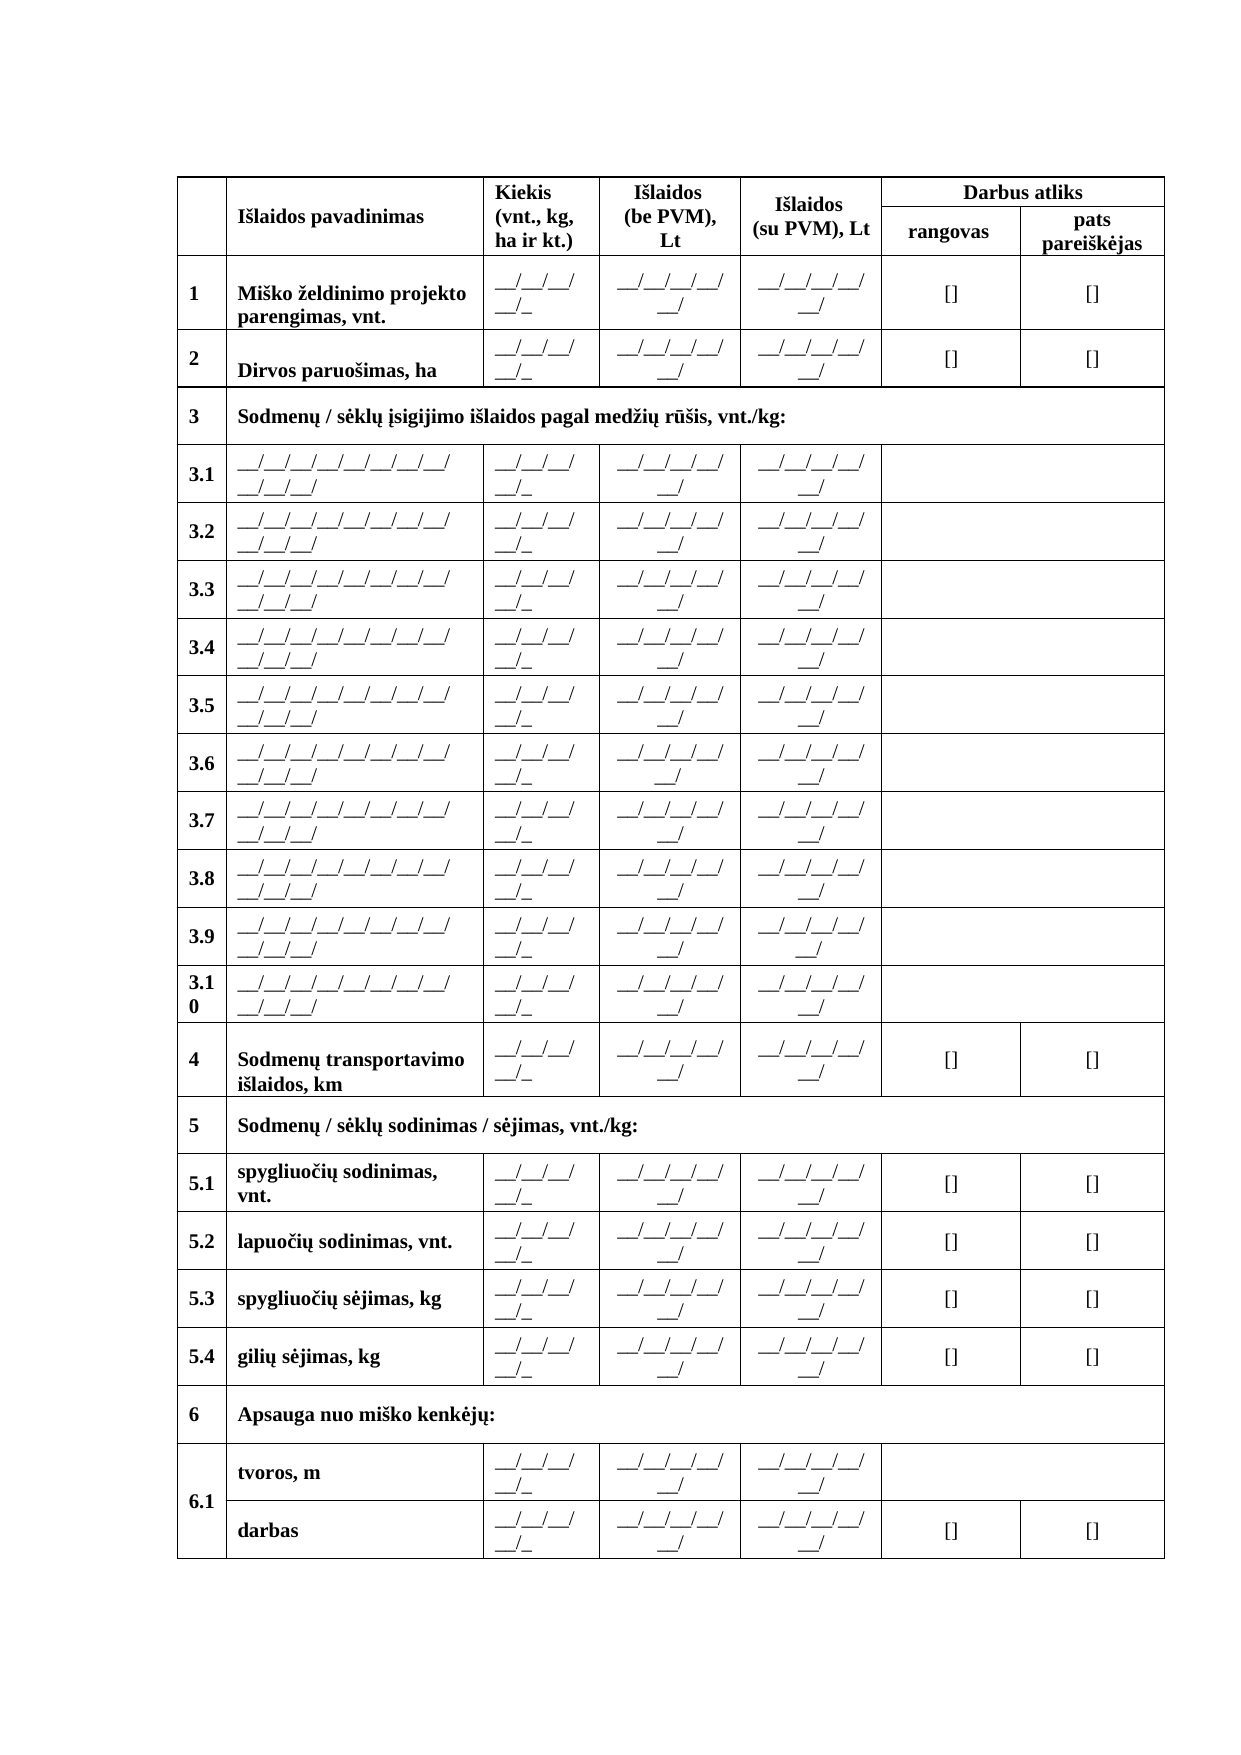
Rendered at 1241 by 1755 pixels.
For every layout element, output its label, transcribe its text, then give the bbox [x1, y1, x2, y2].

table_cell __/__/__/__/__/ [741, 1212, 881, 1269]
table_cell __/__/__/__/_ [484, 1154, 599, 1211]
table_cell __/__/__/__/__/ [600, 908, 740, 964]
table_cell 3 [178, 388, 226, 444]
table_cell __/__/__/__/__/ [741, 1444, 881, 1500]
table_cell [1165, 1022, 1181, 1096]
table_cell [1165, 329, 1181, 386]
table_cell [] [1021, 256, 1164, 328]
table_cell Miško želdinimo projekto parengimas, vnt. [227, 256, 483, 328]
table_cell __/__/__/__/_ [484, 1023, 599, 1096]
table_cell [1165, 206, 1181, 255]
table_cell [882, 792, 1164, 849]
table_cell __/__/__/__/__/ [741, 676, 881, 733]
table_cell [1165, 502, 1181, 560]
table_cell [1165, 733, 1181, 791]
table_cell __/__/__/__/__/ [741, 850, 881, 907]
table_cell 3.4 [178, 619, 226, 675]
table_cell 5.3 [178, 1270, 226, 1327]
table_cell [] [1021, 1328, 1164, 1384]
table_cell __/__/__/__/__/ [600, 850, 740, 907]
table_cell 3.7 [178, 792, 226, 849]
table_cell 3.1 [178, 445, 226, 502]
table_cell [1165, 849, 1181, 907]
table_cell __/__/__/__/_ [484, 1270, 599, 1327]
table_cell darbas [227, 1501, 483, 1558]
table_cell Išlaidos pavadinimas [227, 178, 483, 255]
table_cell __/__/__/__/__/__/__/__/__/__/__/ [227, 850, 483, 907]
table_cell [1165, 560, 1181, 618]
table_cell __/__/__/__/__/ [741, 734, 881, 791]
table_cell __/__/__/__/_ [484, 734, 599, 791]
table_cell __/__/__/__/__/ [741, 908, 881, 964]
table_cell __/__/__/__/_ [484, 619, 599, 675]
table_cell __/__/__/__/__/ [600, 1023, 740, 1096]
table_cell 5 [178, 1097, 226, 1153]
table_cell __/__/__/__/__/ [741, 966, 881, 1022]
table_cell 3.6 [178, 734, 226, 791]
table_cell __/__/__/__/__/ [600, 734, 740, 791]
table_cell 6 [178, 1386, 226, 1442]
table_cell __/__/__/__/__/__/__/__/__/__/__/ [227, 792, 483, 849]
table_cell [1165, 1385, 1181, 1442]
table_cell tvoros, m [227, 1444, 483, 1500]
table_cell [1165, 1500, 1181, 1558]
table_cell Darbus atliks [882, 178, 1164, 206]
table_cell __/__/__/__/__/ [600, 792, 740, 849]
table_cell __/__/__/__/_ [484, 792, 599, 849]
table_cell __/__/__/__/__/ [741, 1328, 881, 1384]
table_cell Apsauga nuo miško kenkėjų: [227, 1386, 1164, 1442]
table_cell [] [882, 1154, 1020, 1211]
table_cell __/__/__/__/__/ [741, 330, 881, 386]
table_cell [1165, 1269, 1181, 1327]
table_cell [] [1021, 1501, 1164, 1558]
table_cell __/__/__/__/_ [484, 1501, 599, 1558]
table_cell __/__/__/__/__/ [741, 561, 881, 618]
table_cell [] [882, 1501, 1020, 1558]
table_cell Kiekis (vnt., kg, ha ir kt.) [484, 178, 599, 255]
table_cell 3.9 [178, 908, 226, 964]
table_cell Išlaidos (su PVM), Lt [741, 178, 881, 255]
table_cell __/__/__/__/__/ [600, 503, 740, 560]
table_cell [1165, 444, 1181, 502]
table_cell __/__/__/__/__/ [741, 1270, 881, 1327]
table_cell __/__/__/__/__/__/__/__/__/__/__/ [227, 908, 483, 964]
table_cell 1 [178, 256, 226, 328]
table_cell __/__/__/__/__/__/__/__/__/__/__/ [227, 445, 483, 502]
table_cell pats pareiškėjas [1021, 207, 1164, 255]
table_cell __/__/__/__/__/ [741, 1154, 881, 1211]
table_cell __/__/__/__/_ [484, 850, 599, 907]
table_cell __/__/__/__/_ [484, 256, 599, 328]
table_cell [882, 503, 1164, 560]
table_cell [882, 908, 1164, 964]
table_cell [1165, 176, 1181, 206]
table_cell __/__/__/__/_ [484, 908, 599, 964]
table_cell Sodmenų / sėklų sodinimas / sėjimas, vnt./kg: [227, 1097, 1164, 1153]
table_cell __/__/__/__/__/__/__/__/__/__/__/ [227, 966, 483, 1022]
table_cell Išlaidos (be PVM), Lt [600, 178, 740, 255]
table_cell __/__/__/__/__/__/__/__/__/__/__/ [227, 619, 483, 675]
table_cell [] [1021, 1270, 1164, 1327]
table_cell 2 [178, 330, 226, 386]
table_cell [1165, 907, 1181, 964]
table_cell __/__/__/__/_ [484, 503, 599, 560]
table_cell __/__/__/__/__/ [600, 1212, 740, 1269]
table_cell __/__/__/__/__/__/__/__/__/__/__/ [227, 734, 483, 791]
table_cell Dirvos paruošimas, ha [227, 330, 483, 386]
table_cell [] [882, 330, 1020, 386]
table_cell [1165, 965, 1181, 1022]
table_cell [] [882, 256, 1020, 328]
table_cell __/__/__/__/_ [484, 445, 599, 502]
table_cell __/__/__/__/__/__/__/__/__/__/__/ [227, 503, 483, 560]
table_cell Sodmenų transportavimo išlaidos, km [227, 1023, 483, 1096]
table_cell [882, 1444, 1164, 1500]
table_cell [1165, 618, 1181, 675]
table_cell __/__/__/__/__/ [600, 676, 740, 733]
table_cell __/__/__/__/__/__/__/__/__/__/__/ [227, 676, 483, 733]
table_cell __/__/__/__/_ [484, 1444, 599, 1500]
table_cell [] [1021, 1212, 1164, 1269]
table_cell [882, 734, 1164, 791]
table_cell 3.3 [178, 561, 226, 618]
table_cell 3.5 [178, 676, 226, 733]
table_cell 4 [178, 1023, 226, 1096]
table_cell spygliuočių sėjimas, kg [227, 1270, 483, 1327]
table_cell Sodmenų / sėklų įsigijimo išlaidos pagal medžių rūšis, vnt./kg: [227, 388, 1164, 444]
table_cell [] [882, 1212, 1020, 1269]
table_cell __/__/__/__/__/ [741, 1501, 881, 1558]
table_cell __/__/__/__/_ [484, 330, 599, 386]
table_cell 3.2 [178, 503, 226, 560]
table_cell [] [1021, 330, 1164, 386]
table_cell [1165, 675, 1181, 733]
table_cell __/__/__/__/__/ [600, 561, 740, 618]
table_cell lapuočių sodinimas, vnt. [227, 1212, 483, 1269]
table_cell [882, 619, 1164, 675]
table_cell [1165, 1443, 1181, 1500]
table_cell __/__/__/__/__/ [600, 1154, 740, 1211]
table_cell [1165, 255, 1181, 328]
table_cell __/__/__/__/_ [484, 1212, 599, 1269]
table_cell __/__/__/__/__/ [600, 445, 740, 502]
table_cell __/__/__/__/__/ [741, 1023, 881, 1096]
table_cell __/__/__/__/__/ [600, 1270, 740, 1327]
table_cell gilių sėjimas, kg [227, 1328, 483, 1384]
table_cell 5.2 [178, 1212, 226, 1269]
table_cell [882, 445, 1164, 502]
table_cell __/__/__/__/__/__/__/__/__/__/__/ [227, 561, 483, 618]
table_cell __/__/__/__/__/ [600, 1501, 740, 1558]
table_cell __/__/__/__/_ [484, 561, 599, 618]
table_cell [1165, 1153, 1181, 1211]
table_cell rangovas [882, 207, 1020, 255]
table_cell __/__/__/__/__/ [600, 619, 740, 675]
table_cell 5.1 [178, 1154, 226, 1211]
table_cell [] [1021, 1023, 1164, 1096]
table_cell __/__/__/__/__/ [741, 792, 881, 849]
table_cell [882, 676, 1164, 733]
table_cell __/__/__/__/__/ [741, 503, 881, 560]
table_cell spygliuočių sodinimas, vnt. [227, 1154, 483, 1211]
table_cell [1165, 791, 1181, 849]
table_cell [] [882, 1328, 1020, 1384]
table_cell 5.4 [178, 1328, 226, 1384]
table_cell __/__/__/__/__/ [600, 966, 740, 1022]
table_cell [1165, 1211, 1181, 1269]
table_cell 3.10 [178, 966, 226, 1022]
table_cell 6.1 [178, 1444, 226, 1558]
table_cell [] [1021, 1154, 1164, 1211]
table_cell __/__/__/__/__/ [600, 1328, 740, 1384]
table_cell __/__/__/__/__/ [741, 619, 881, 675]
table_cell [1165, 1327, 1181, 1384]
table_cell [882, 850, 1164, 907]
table_cell [882, 561, 1164, 618]
table_cell [] [882, 1023, 1020, 1096]
table_cell [1165, 1096, 1181, 1153]
table_cell __/__/__/__/_ [484, 676, 599, 733]
table_cell __/__/__/__/__/ [600, 256, 740, 328]
table_cell [] [882, 1270, 1020, 1327]
table_cell __/__/__/__/__/ [741, 445, 881, 502]
table_cell [1165, 386, 1181, 444]
table_cell __/__/__/__/_ [484, 1328, 599, 1384]
table_cell __/__/__/__/_ [484, 966, 599, 1022]
table_cell [882, 966, 1164, 1022]
table_cell __/__/__/__/__/ [741, 256, 881, 328]
table_cell __/__/__/__/__/ [600, 1444, 740, 1500]
table_cell __/__/__/__/__/ [600, 330, 740, 386]
table_cell [178, 178, 226, 255]
table_cell 3.8 [178, 850, 226, 907]
